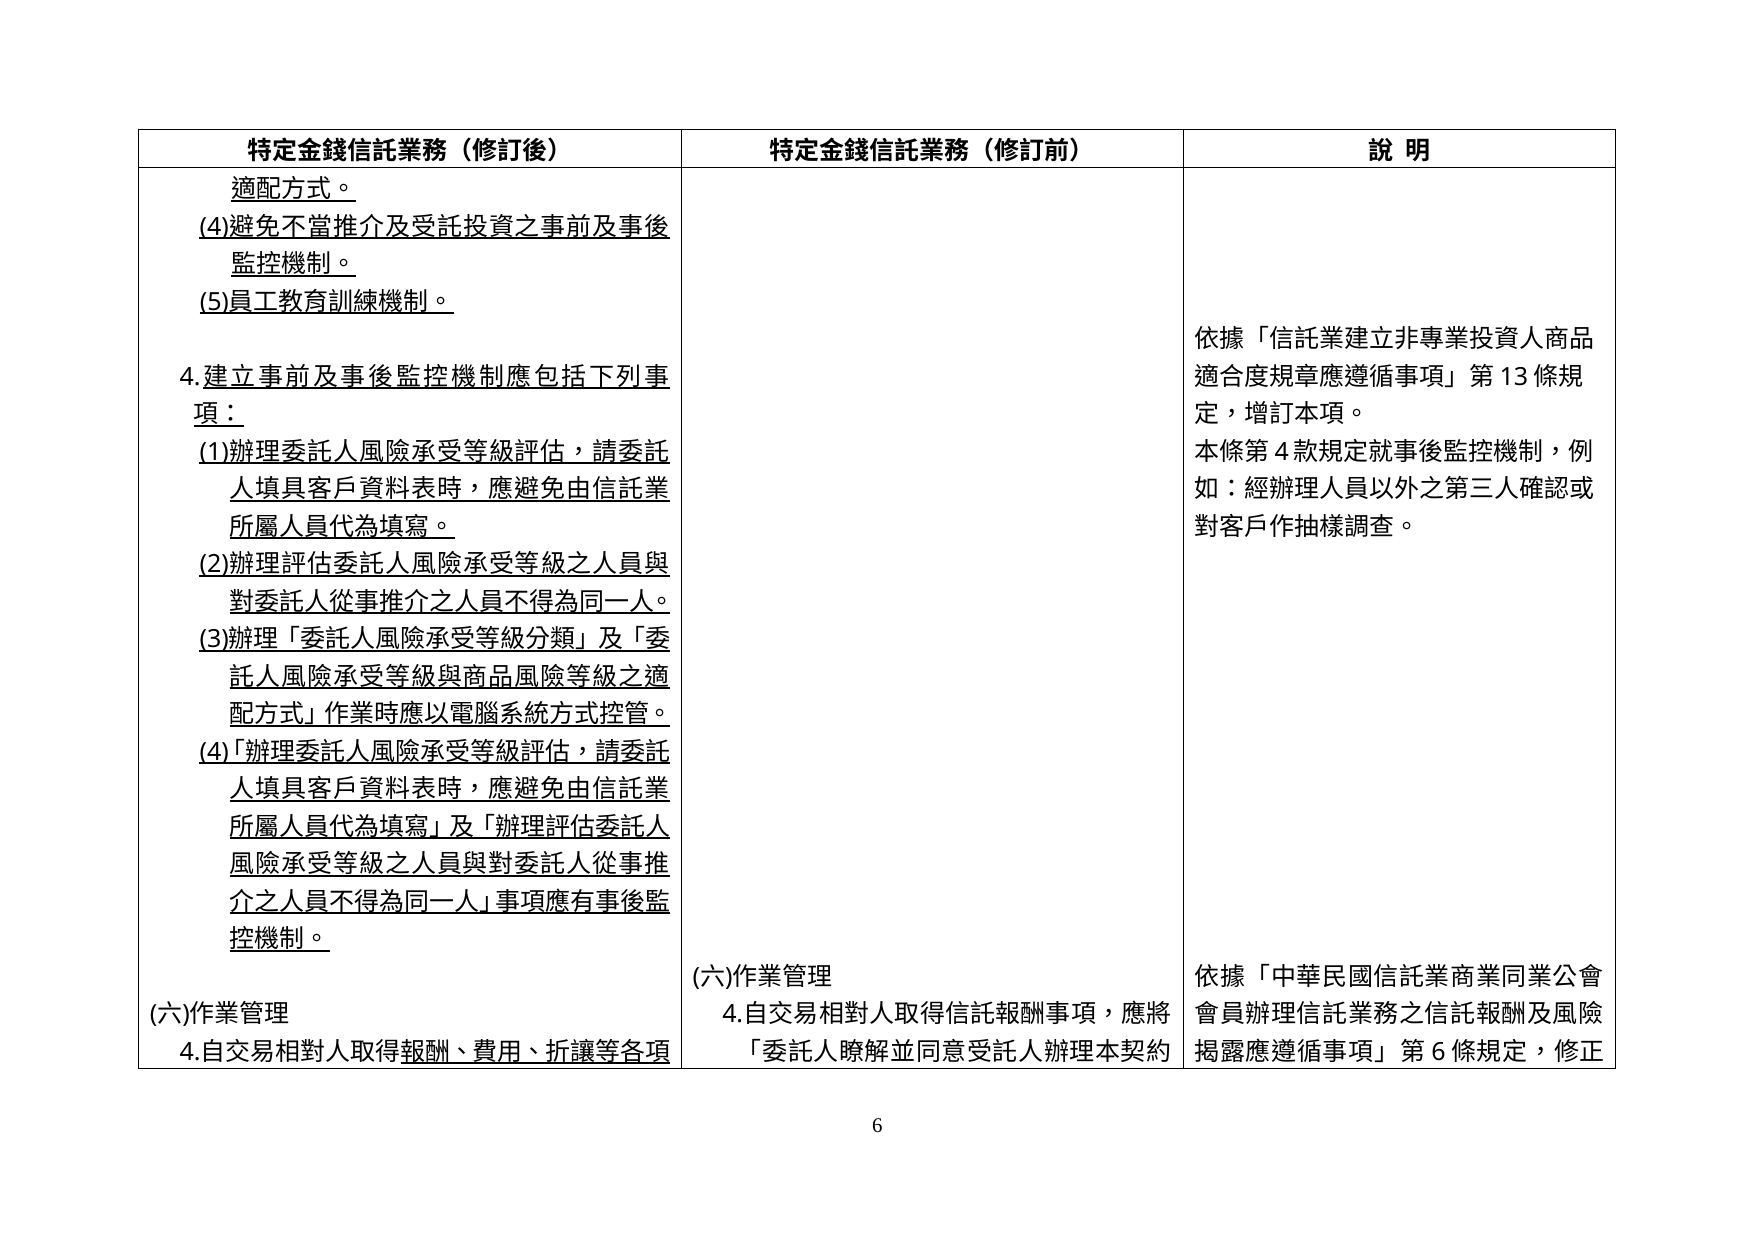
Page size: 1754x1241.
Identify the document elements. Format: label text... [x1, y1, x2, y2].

table_cell 適配方式。 (4)避免不當推介及受託投資之事前及事後監控機制。 (5)員工教育訓練機制。 4.建立事前及事後監控機制應包括下列事項： (1)辦理委託人風險承受等級評估，請委託人填具客戶資料表時，應避免由信託業所屬人員代為填寫。 (2)辦理評估委託人風險承受等級之人員與對委託人從事推介之人員不得為同一人。 (3)辦理「委託人風險承受等級分類」及「委託人風險承受等級與商品風險等級之適配方式」作業時應以電腦系統方式控管。 (4)「辦理委託人風險承受等級評估，請委託人填具客戶資料表時，應避免由信託業所屬人員代為填寫」及「辦理評估委託人風險承受等級之人員與對委託人從事推介之人員不得為同一人」事項應有事後監控機制。 (六)作業管理 4.自交易相對人取得報酬、費用、折讓等各項 [139, 168, 681, 1068]
table_header 特定金錢信託業務（修訂後） [139, 130, 681, 167]
table_cell (六)作業管理 4.自交易相對人取得信託報酬事項，應將「委託人瞭解並同意受託人辦理本契約 [682, 168, 1183, 1068]
table_cell 依據「信託業建立非專業投資人商品適合度規章應遵循事項」第13條規定，增訂本項。 本條第4款規定就事後監控機制，例如：經辦理人員以外之第三人確認或對客戶作抽樣調查。 依據「中華民國信託業商業同業公會會員辦理信託業務之信託報酬及風險揭露應遵循事項」第6條規定，修正 [1184, 168, 1615, 1068]
table_header 說 明 [1184, 130, 1615, 167]
table_header 特定金錢信託業務（修訂前） [682, 130, 1183, 167]
